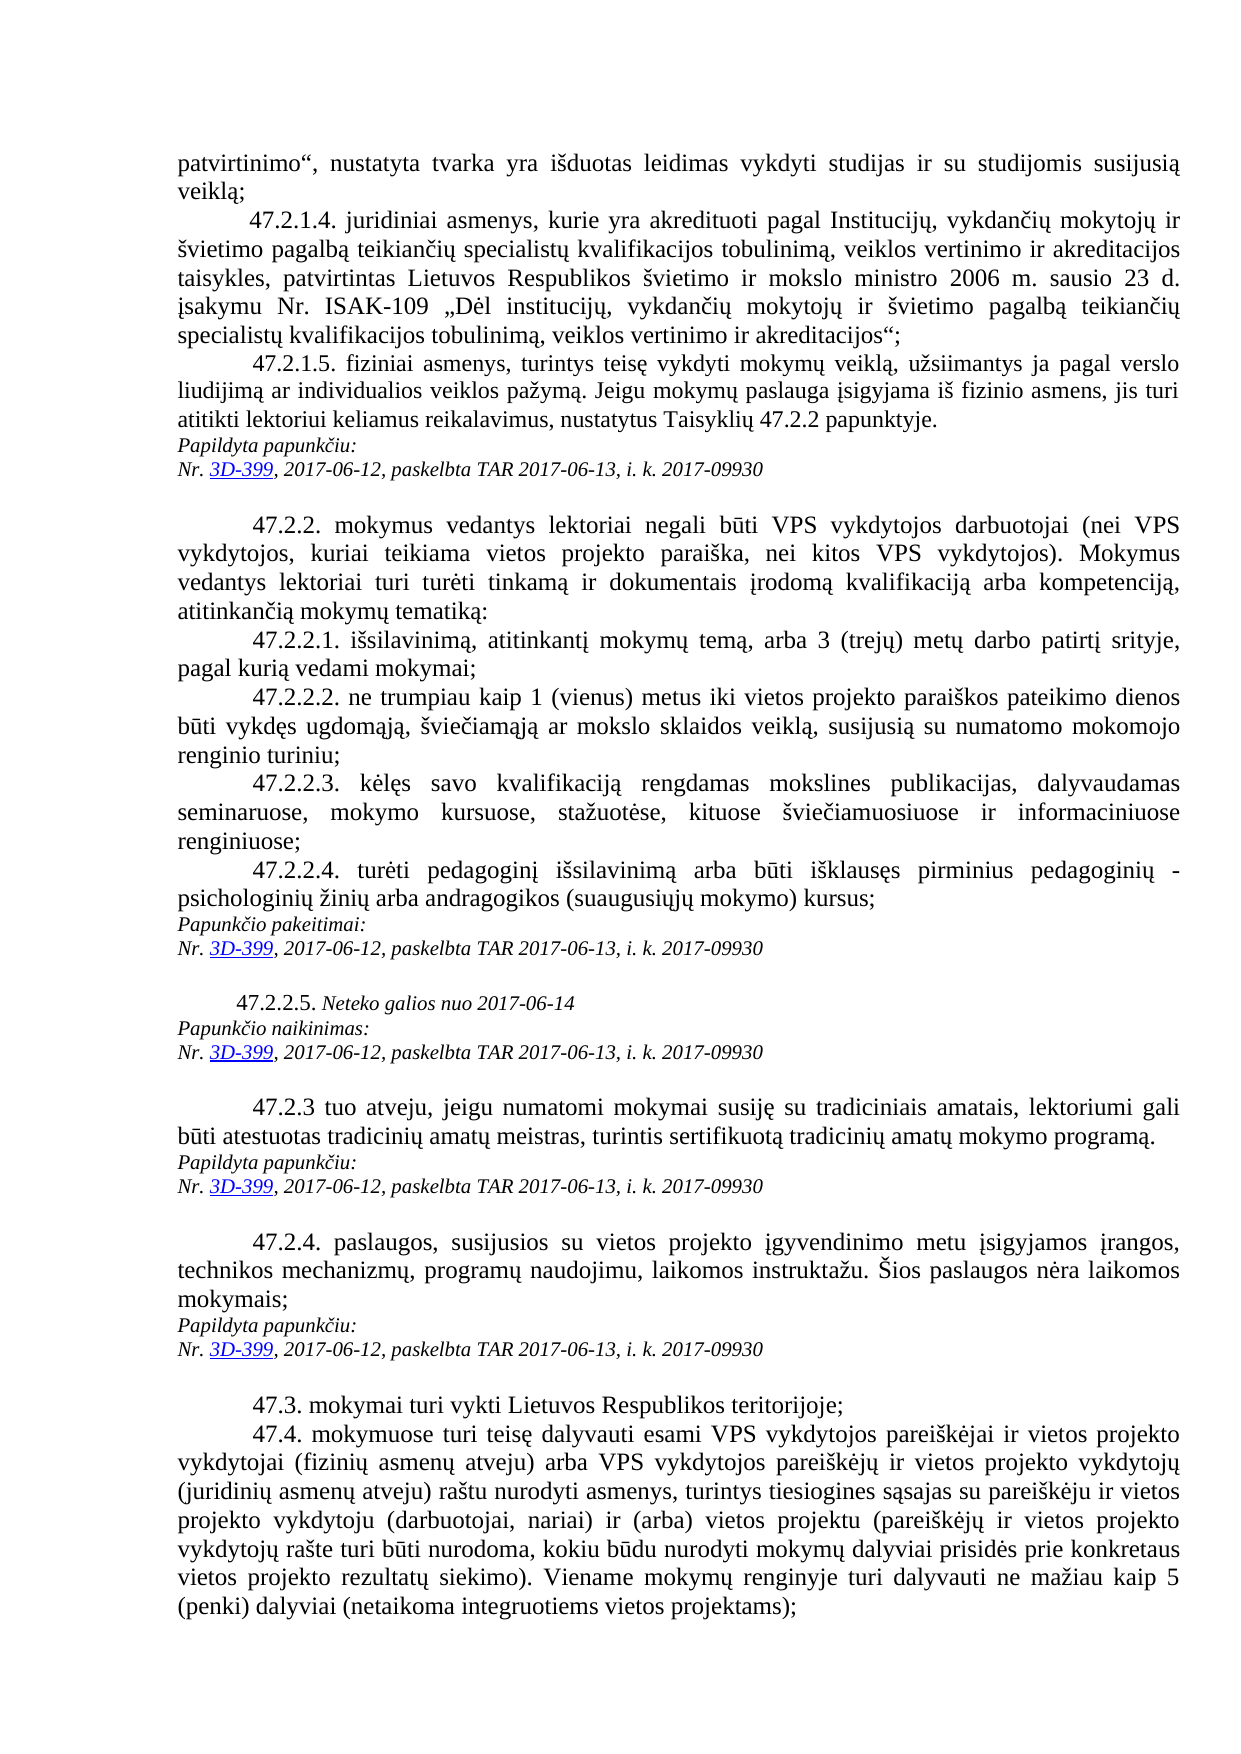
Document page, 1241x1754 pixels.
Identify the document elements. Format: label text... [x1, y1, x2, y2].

text Nr. 3D-399, 2017-06-12, paskelbta TAR 2017-06-13, i. k. 2017-09930 [177, 1174, 1181, 1198]
text 47.2.3 tuo atveju, jeigu numatomi mokymai susiję su tradiciniais amatais, lektoriumi gali būti atestuotas tradicinių amatų meistras, turintis sertifikuotą tradicinių amatų mokymo programą. [177, 1092, 1181, 1150]
text 47.2.2.2. ne trumpiau kaip 1 (vienus) metus iki vietos projekto paraiškos pateikimo dienos būti vykdęs ugdomąją, šviečiamąją ar mokslo sklaidos veiklą, susijusią su numatomo mokomojo renginio turiniu; [177, 682, 1181, 768]
text Nr. 3D-399, 2017-06-12, paskelbta TAR 2017-06-13, i. k. 2017-09930 [177, 936, 1181, 960]
text 47.2.1.5. fiziniai asmenys, turintys teisę vykdyti mokymų veiklą, užsiimantys ja pagal verslo liudijimą ar individualios veiklos pažymą. Jeigu mokymų paslauga įsigyjama iš fizinio asmens, jis turi atitikti lektoriui keliamus reikalavimus, nustatytus Taisyklių 47.2.2 papunktyje. [177, 349, 1181, 433]
text 47.2.2. mokymus vedantys lektoriai negali būti VPS vykdytojos darbuotojai (nei VPS vykdytojos, kuriai teikiama vietos projekto paraiška, nei kitos VPS vykdytojos). Mokymus vedantys lektoriai turi turėti tinkamą ir dokumentais įrodomą kvalifikaciją arba kompetenciją, atitinkančią mokymų tematiką: [177, 510, 1181, 625]
text Papunkčio pakeitimai: [177, 912, 1181, 936]
text 47.4. mokymuose turi teisę dalyvauti esami VPS vykdytojos pareiškėjai ir vietos projekto vykdytojai (fizinių asmenų atveju) arba VPS vykdytojos pareiškėjų ir vietos projekto vykdytojų (juridinių asmenų atveju) raštu nurodyti asmenys, turintys tiesiogines sąsajas su pareiškėju ir vietos projekto vykdytoju (darbuotojai, nariai) ir (arba) vietos projektu (pareiškėjų ir vietos projekto vykdytojų rašte turi būti nurodoma, kokiu būdu nurodyti mokymų dalyviai prisidės prie konkretaus vietos projekto rezultatų siekimo). Viename mokymų renginyje turi dalyvauti ne mažiau kaip 5 (penki) dalyviai (netaikoma integruotiems vietos projektams); [177, 1419, 1181, 1620]
text 47.2.1.4. juridiniai asmenys, kurie yra akredituoti pagal Institucijų, vykdančių mokytojų ir švietimo pagalbą teikiančių specialistų kvalifikacijos tobulinimą, veiklos vertinimo ir akreditacijos taisykles, patvirtintas Lietuvos Respublikos švietimo ir mokslo ministro 2006 m. sausio 23 d. įsakymu Nr. ISAK-109 „Dėl institucijų, vykdančių mokytojų ir švietimo pagalbą teikiančių specialistų kvalifikacijos tobulinimą, veiklos vertinimo ir akreditacijos“; [177, 205, 1181, 349]
text 47.2.2.1. išsilavinimą, atitinkantį mokymų temą, arba 3 (trejų) metų darbo patirtį srityje, pagal kurią vedami mokymai; [177, 625, 1181, 682]
text 47.3. mokymai turi vykti Lietuvos Respublikos teritorijoje; [177, 1390, 1181, 1419]
text Papildyta papunkčiu: [177, 1150, 1181, 1174]
text 47.2.2.3. kėlęs savo kvalifikaciją rengdamas mokslines publikacijas, dalyvaudamas seminaruose, mokymo kursuose, stažuotėse, kituose šviečiamuosiuose ir informaciniuose renginiuose; [177, 768, 1181, 855]
text Papildyta papunkčiu: [177, 433, 1181, 457]
text Nr. 3D-399, 2017-06-12, paskelbta TAR 2017-06-13, i. k. 2017-09930 [177, 457, 1181, 481]
text patvirtinimo“, nustatyta tvarka yra išduotas leidimas vykdyti studijas ir su studijomis susijusią veiklą; [177, 148, 1181, 205]
text Papildyta papunkčiu: [177, 1313, 1181, 1337]
text 47.2.2.4. turėti pedagoginį išsilavinimą arba būti išklausęs pirminius pedagoginių - psichologinių žinių arba andragogikos (suaugusiųjų mokymo) kursus; [177, 855, 1181, 912]
text Nr. 3D-399, 2017-06-12, paskelbta TAR 2017-06-13, i. k. 2017-09930 [177, 1337, 1181, 1361]
text 47.2.4. paslaugos, susijusios su vietos projekto įgyvendinimo metu įsigyjamos įrangos, technikos mechanizmų, programų naudojimu, laikomos instruktažu. Šios paslaugos nėra laikomos mokymais; [177, 1227, 1181, 1313]
text Papunkčio naikinimas: [177, 1016, 1181, 1039]
text Nr. 3D-399, 2017-06-12, paskelbta TAR 2017-06-13, i. k. 2017-09930 [177, 1039, 1181, 1064]
text 47.2.2.5. Neteko galios nuo 2017-06-14 [177, 989, 1181, 1016]
